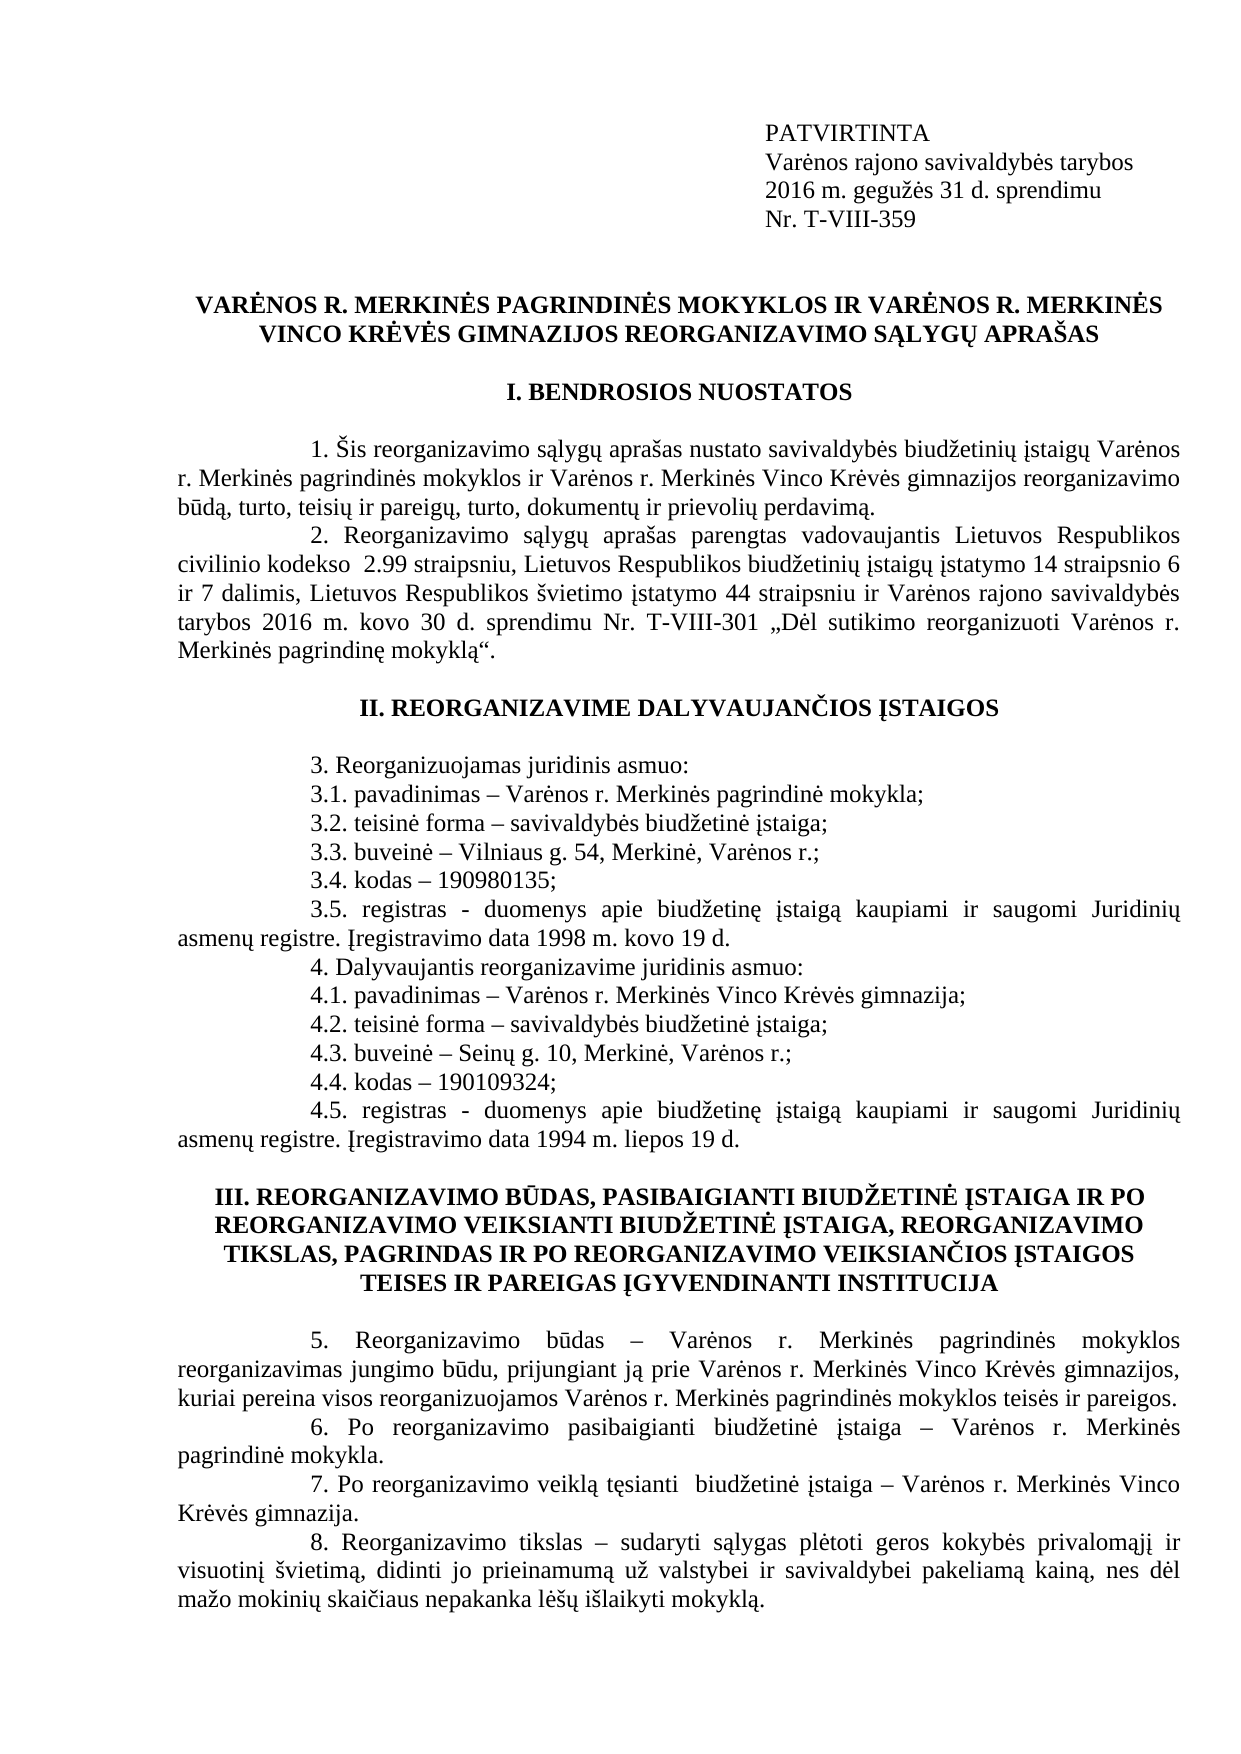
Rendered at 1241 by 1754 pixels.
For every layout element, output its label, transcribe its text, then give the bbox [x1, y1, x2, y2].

text 5. Reorganizavimo būdas – Varėnos r. Merkinės pagrindinės mokyklos reorganizavimas jungimo būdu, prijungiant ją prie Varėnos r. Merkinės Vinco Krėvės gimnazijos, kuriai pereina visos reorganizuojamos Varėnos r. Merkinės pagrindinės mokyklos teisės ir pareigos. [177, 1326, 1181, 1412]
text II. REORGANIZAVIME DALYVAUJANČIOS ĮSTAIGOS [177, 693, 1181, 722]
text Varėnos rajono savivaldybės tarybos [627, 147, 1181, 176]
text PATVIRTINTA [627, 118, 1181, 147]
text 8. Reorganizavimo tikslas – sudaryti sąlygas plėtoti geros kokybės privalomąjį ir visuotinį švietimą, didinti jo prieinamumą už valstybei ir savivaldybei pakeliamą kainą, nes dėl mažo mokinių skaičiaus nepakanka lėšų išlaikyti mokyklą. [177, 1527, 1181, 1613]
text I. BENDROSIOS NUOSTATOS [177, 377, 1181, 406]
text 2016 m. gegužės 31 d. sprendimu [627, 176, 1181, 204]
text 7. Po reorganizavimo veiklą tęsianti biudžetinė įstaiga – Varėnos r. Merkinės Vinco Krėvės gimnazija. [177, 1469, 1181, 1527]
text 4.2. teisinė forma – savivaldybės biudžetinė įstaiga; [177, 1009, 1181, 1038]
text 1. Šis reorganizavimo sąlygų aprašas nustato savivaldybės biudžetinių įstaigų Varėnos r. Merkinės pagrindinės mokyklos ir Varėnos r. Merkinės Vinco Krėvės gimnazijos reorganizavimo būdą, turto, teisių ir pareigų, turto, dokumentų ir prievolių perdavimą. [177, 434, 1181, 521]
text 6. Po reorganizavimo pasibaigianti biudžetinė įstaiga – Varėnos r. Merkinės pagrindinė mokykla. [177, 1412, 1181, 1469]
text Varėnos R. Merkinės PAGRINDINĖS MOKYKLOS IR varėnos R. merkinės vinco krėvės GIMNAZIJOS REORGANIZAVIMO SĄLYGŲ APRAŠAS [177, 291, 1181, 348]
text 3.5. registras - duomenys apie biudžetinę įstaigą kaupiami ir saugomi Juridinių asmenų registre. Įregistravimo data 1998 m. kovo 19 d. [177, 894, 1181, 952]
text Nr. T-VIII-359 [627, 204, 1181, 233]
text 3.3. buveinė – Vilniaus g. 54, Merkinė, Varėnos r.; [177, 837, 1181, 866]
text 4.5. registras - duomenys apie biudžetinę įstaigą kaupiami ir saugomi Juridinių asmenų registre. Įregistravimo data 1994 m. liepos 19 d. [177, 1096, 1181, 1153]
text 3. Reorganizuojamas juridinis asmuo: [177, 751, 1181, 779]
text 3.1. pavadinimas – Varėnos r. Merkinės pagrindinė mokykla; [177, 779, 1181, 808]
text 4.3. buveinė – Seinų g. 10, Merkinė, Varėnos r.; [177, 1038, 1181, 1067]
text 4. Dalyvaujantis reorganizavime juridinis asmuo: [177, 952, 1181, 981]
text 4.1. pavadinimas – Varėnos r. Merkinės Vinco Krėvės gimnazija; [177, 981, 1181, 1009]
text 3.2. teisinė forma – savivaldybės biudžetinė įstaiga; [177, 808, 1181, 837]
subtitle III. REORGANIZAVIMO BŪDAS, PASIBAIGIANTI BIUDŽETINĖ ĮSTAIGA IR PO REORGANIZAVIMO VEIKSIANTI BIUDŽETINĖ ĮSTAIGA, REORGANIZAVIMO TIKSLAS, PAGRINDAS IR PO REORGANIZAVIMO VEIKSIANČIOS ĮSTAIGOS TEISES IR PAREIGAS ĮGYVENDINANTI INSTITUCIJA [177, 1182, 1181, 1297]
text 2. Reorganizavimo sąlygų aprašas parengtas vadovaujantis Lietuvos Respublikos civilinio kodekso 2.99 straipsniu, Lietuvos Respublikos biudžetinių įstaigų įstatymo 14 straipsnio 6 ir 7 dalimis, Lietuvos Respublikos švietimo įstatymo 44 straipsniu ir Varėnos rajono savivaldybės tarybos 2016 m. kovo 30 d. sprendimu Nr. T-VIII-301 „Dėl sutikimo reorganizuoti Varėnos r. Merkinės pagrindinę mokyklą“. [177, 521, 1181, 664]
text 3.4. kodas – 190980135; [177, 866, 1181, 894]
text 4.4. kodas – 190109324; [177, 1067, 1181, 1096]
